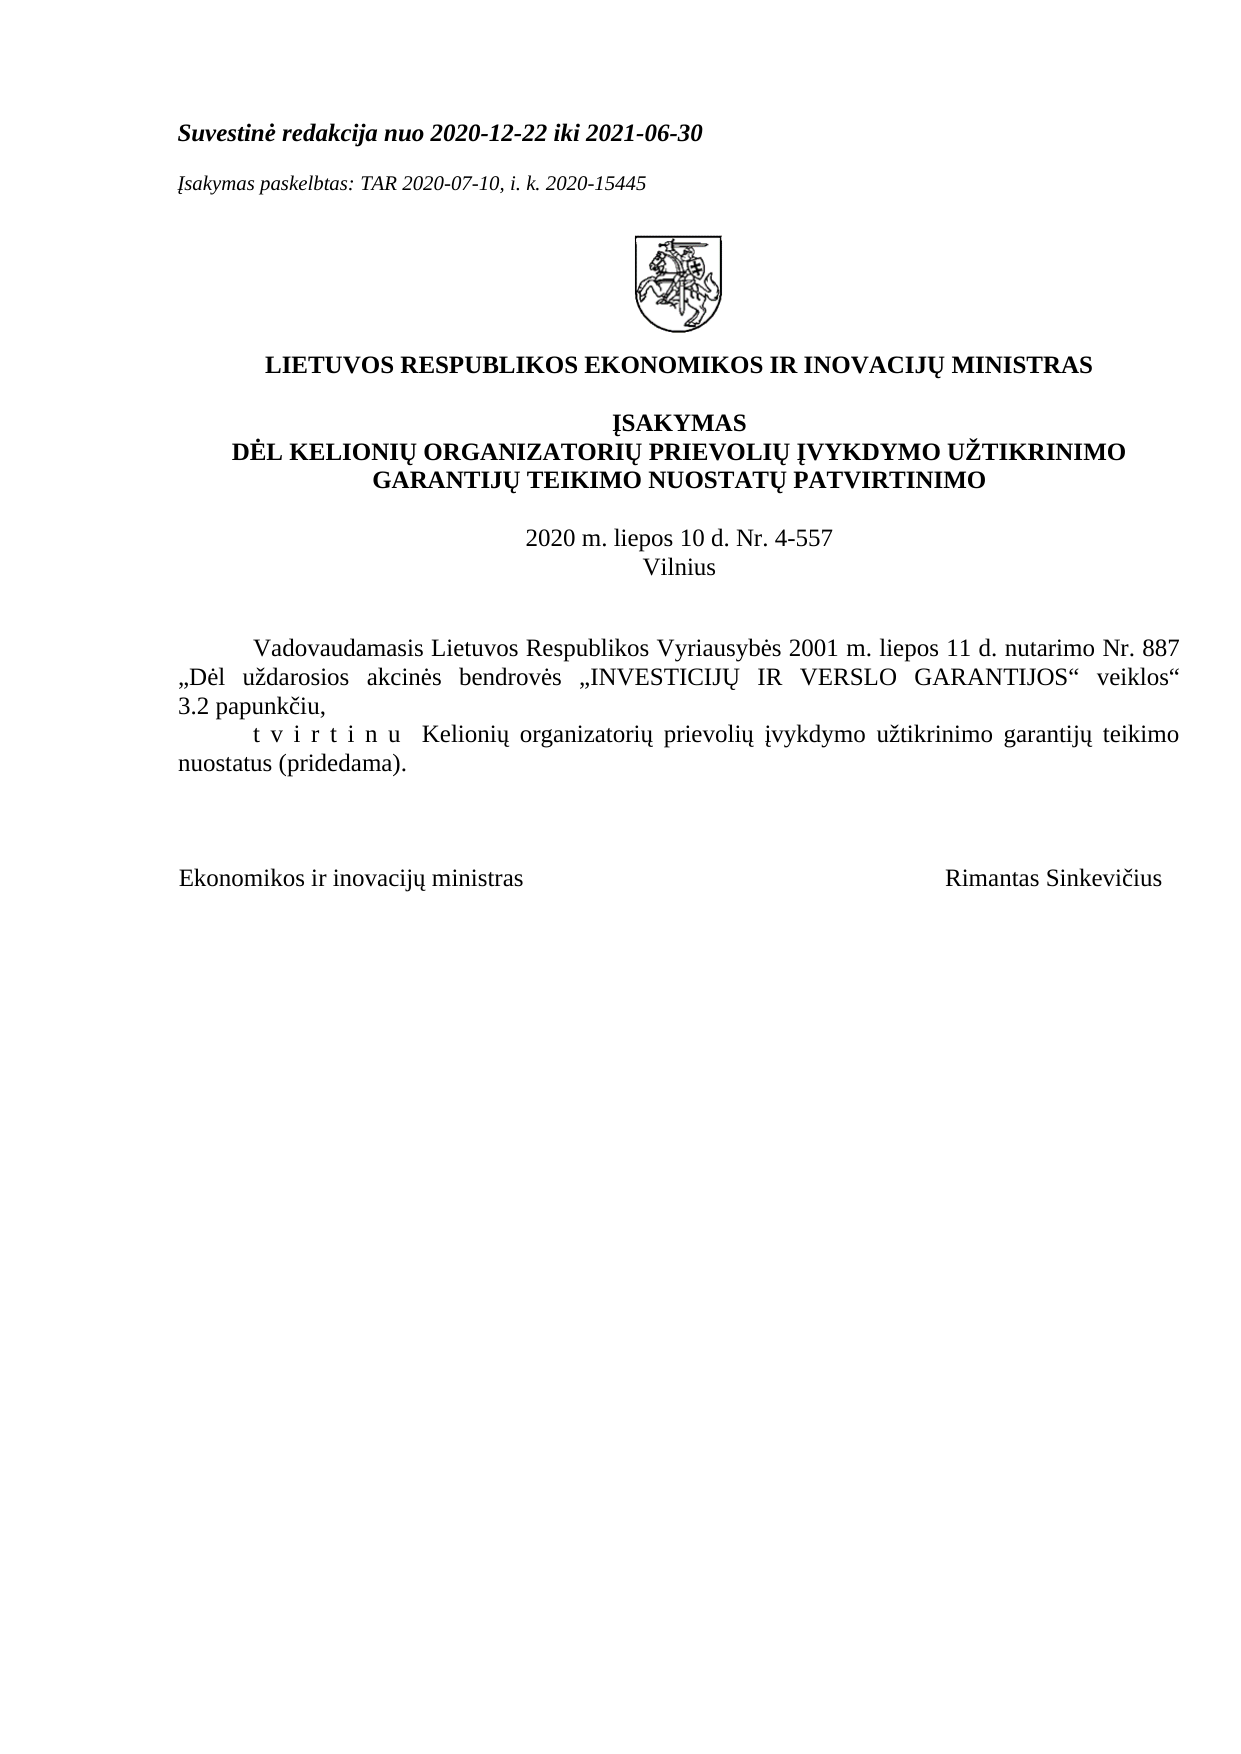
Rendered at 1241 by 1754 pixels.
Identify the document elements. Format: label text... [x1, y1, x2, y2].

text Įsakymas paskelbtas: TAR 2020-07-10, i. k. 2020-15445 [177, 171, 1181, 195]
text ĮSAKYMAS [177, 408, 1181, 437]
text Ekonomikos ir inovacijų ministras Rimantas Sinkevičius [166, 863, 1181, 892]
text t v i r t i n u Kelionių organizatorių prievolių įvykdymo užtikrinimo garantijų teikimo nuostatus (pridedama). [178, 719, 1181, 777]
text Dėl Kelionių organizatorių prievolių įvykdymo užtikrinimo garantijų teikimo nuostatų patvirtinimo [177, 437, 1181, 494]
text LIETUVOS RESPUBLIKOS Ekonomikos ir inovacijų MINISTRAS [177, 351, 1181, 379]
text 2020 m. liepos 10 d. Nr. 4-557 [177, 523, 1181, 552]
text Vadovaudamasis Lietuvos Respublikos Vyriausybės 2001 m. liepos 11 d. nutarimo Nr. 887 „Dėl uždarosios akcinės bendrovės „INVESTICIJŲ IR VERSLO GARANTIJOS“ veiklos“ 3.2 papunkčiu, [178, 633, 1181, 719]
text Vilnius [177, 552, 1181, 581]
text Suvestinė redakcija nuo 2020-12-22 iki 2021-06-30 [177, 118, 1181, 147]
